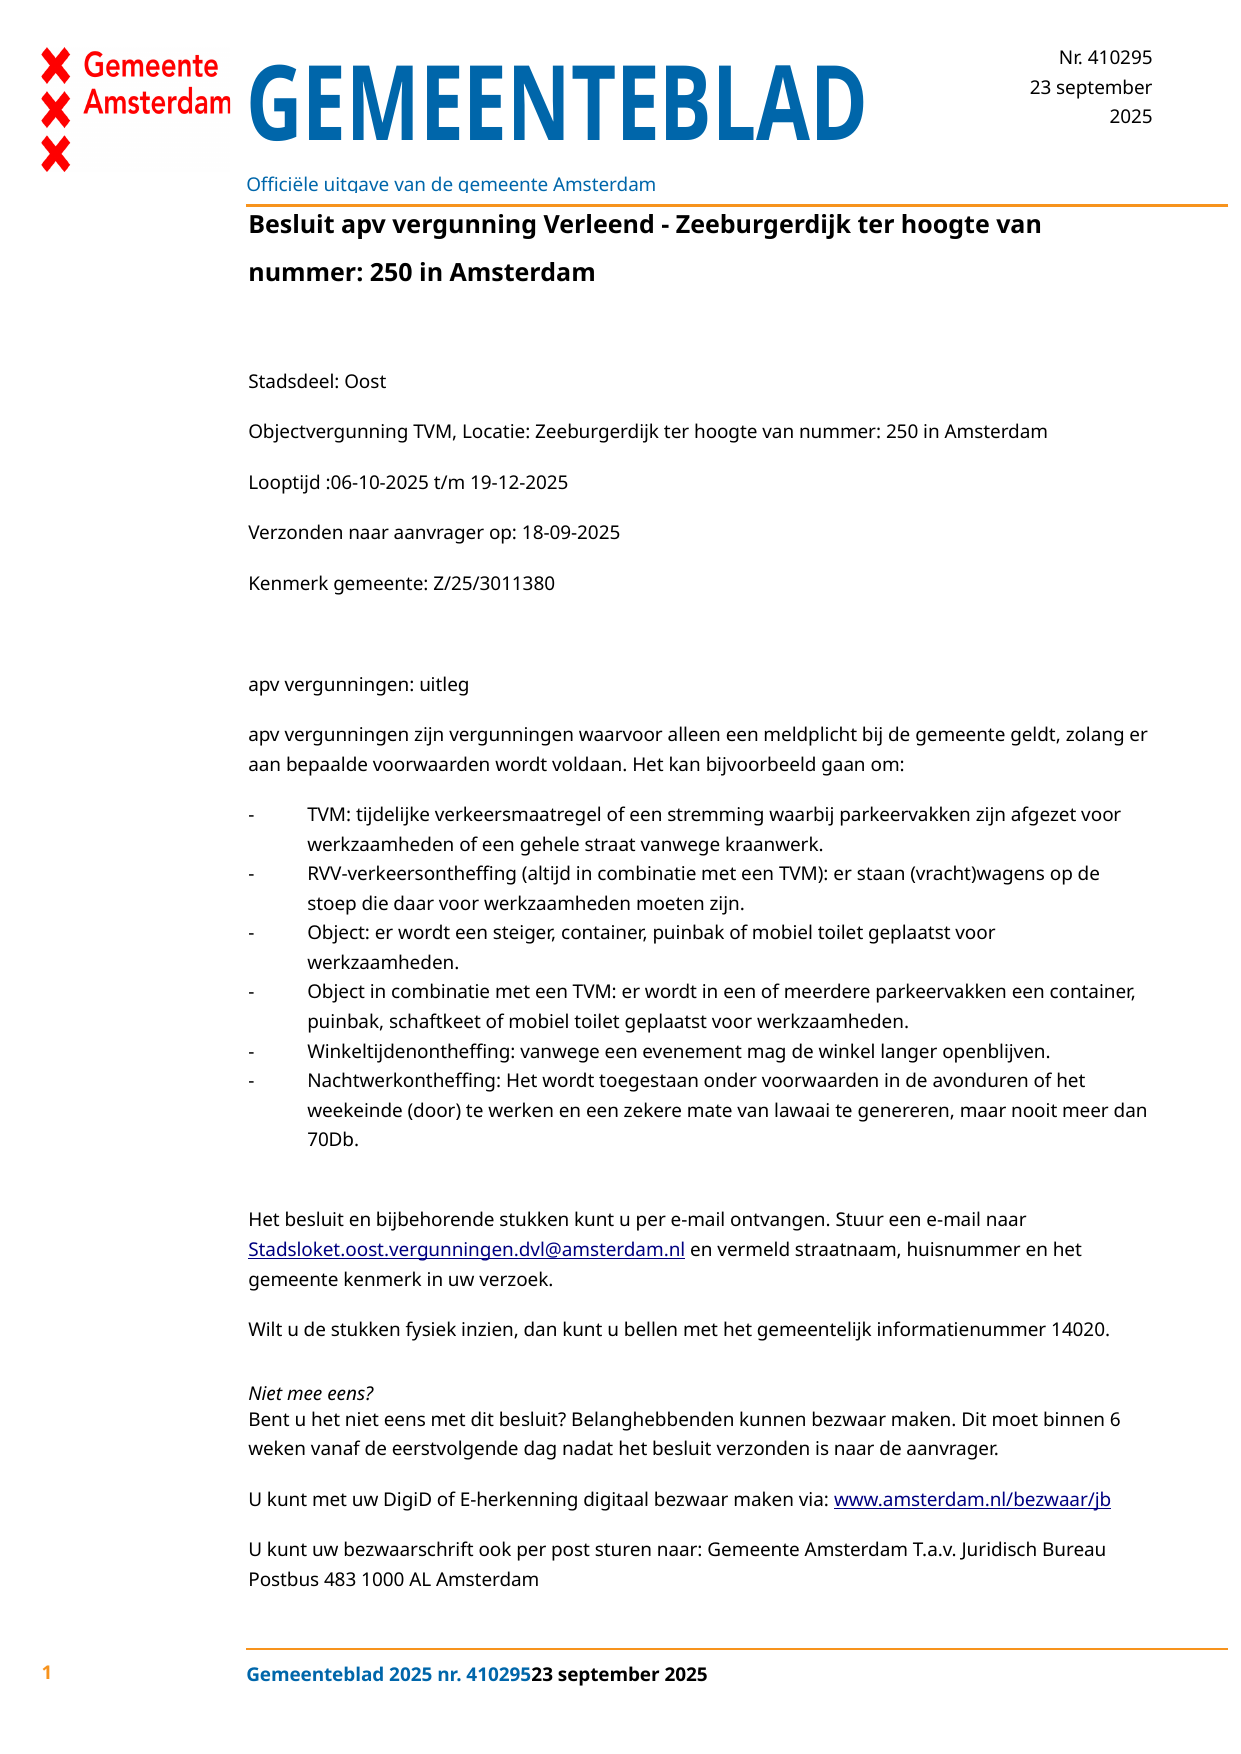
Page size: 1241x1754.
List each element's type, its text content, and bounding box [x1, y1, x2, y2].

list RVV-verkeersontheffing (altijd in combinatie met een TVM): er staan (vracht)wagens op de stoep die daar voor werkzaamheden moeten zijn. [248, 860, 1152, 916]
text Stadsdeel: Oost [248, 368, 1152, 394]
text Looptijd :06-10-2025 t/m 19-12-2025 [248, 469, 1152, 495]
text Objectvergunning TVM, Locatie: Zeeburgerdijk ter hoogte van nummer: 250 in Amsterdam [248, 419, 1152, 444]
text Bent u het niet eens met dit besluit? Belanghebbenden kunnen bezwaar maken. Dit moet binnen 6 weken vanaf de eerstvolgende dag nadat het besluit verzonden is naar de aanvrager. [248, 1406, 1152, 1461]
text Verzonden naar aanvrager op: 18-09-2025 [248, 519, 1152, 545]
text Kenmerk gemeente: Z/25/3011380 [248, 570, 1152, 596]
list Winkeltijdenontheffing: vanwege een evenement mag de winkel langer openblijven. [248, 1038, 1152, 1064]
text Niet mee eens? [248, 1380, 1152, 1406]
list TVM: tijdelijke verkeersmaatregel of een stremming waarbij parkeervakken zijn afgezet voor werkzaamheden of een gehele straat vanwege kraanwerk. [248, 801, 1152, 857]
text apv vergunningen zijn vergunningen waarvoor alleen een meldplicht bij de gemeente geldt, zolang er aan bepaalde voorwaarden wordt voldaan. Het kan bijvoorbeeld gaan om: [248, 721, 1152, 777]
list Nachtwerkontheffing: Het wordt toegestaan onder voorwaarden in de avonduren of het weekeinde (door) te werken en een zekere mate van lawaai te genereren, maar nooit meer dan 70Db. [248, 1067, 1152, 1152]
list Object: er wordt een steiger, container, puinbak of mobiel toilet geplaatst voor werkzaamheden. [248, 919, 1152, 975]
text Het besluit en bijbehorende stukken kunt u per e-mail ontvangen. Stuur een e-mail naar Stadsloket.oost.vergunningen.dvl@amsterdam.nl en vermeld straatnaam, huisnummer en het gemeente kenmerk in uw verzoek. [248, 1207, 1152, 1292]
list Object in combinatie met een TVM: er wordt in een of meerdere parkeervakken een container, puinbak, schaftkeet of mobiel toilet geplaatst voor werkzaamheden. [248, 979, 1152, 1034]
text Wilt u de stukken fysiek inzien, dan kunt u bellen met het gemeentelijk informatienummer 14020. [248, 1316, 1152, 1342]
picture [41, 47, 231, 172]
text Besluit apv vergunning Verleend - Zeeburgerdijk ter hoogte van nummer: 250 in Amsterdam [248, 207, 1152, 288]
text U kunt uw bezwaarschrift ook per post sturen naar: Gemeente Amsterdam T.a.v. Juridisch Bureau Postbus 483 1000 AL Amsterdam [248, 1536, 1152, 1592]
text U kunt met uw DigiD of E-herkenning digitaal bezwaar maken via: www.amsterdam.nl/bezwaar/jb [248, 1486, 1152, 1512]
text apv vergunningen: uitleg [248, 671, 1152, 697]
